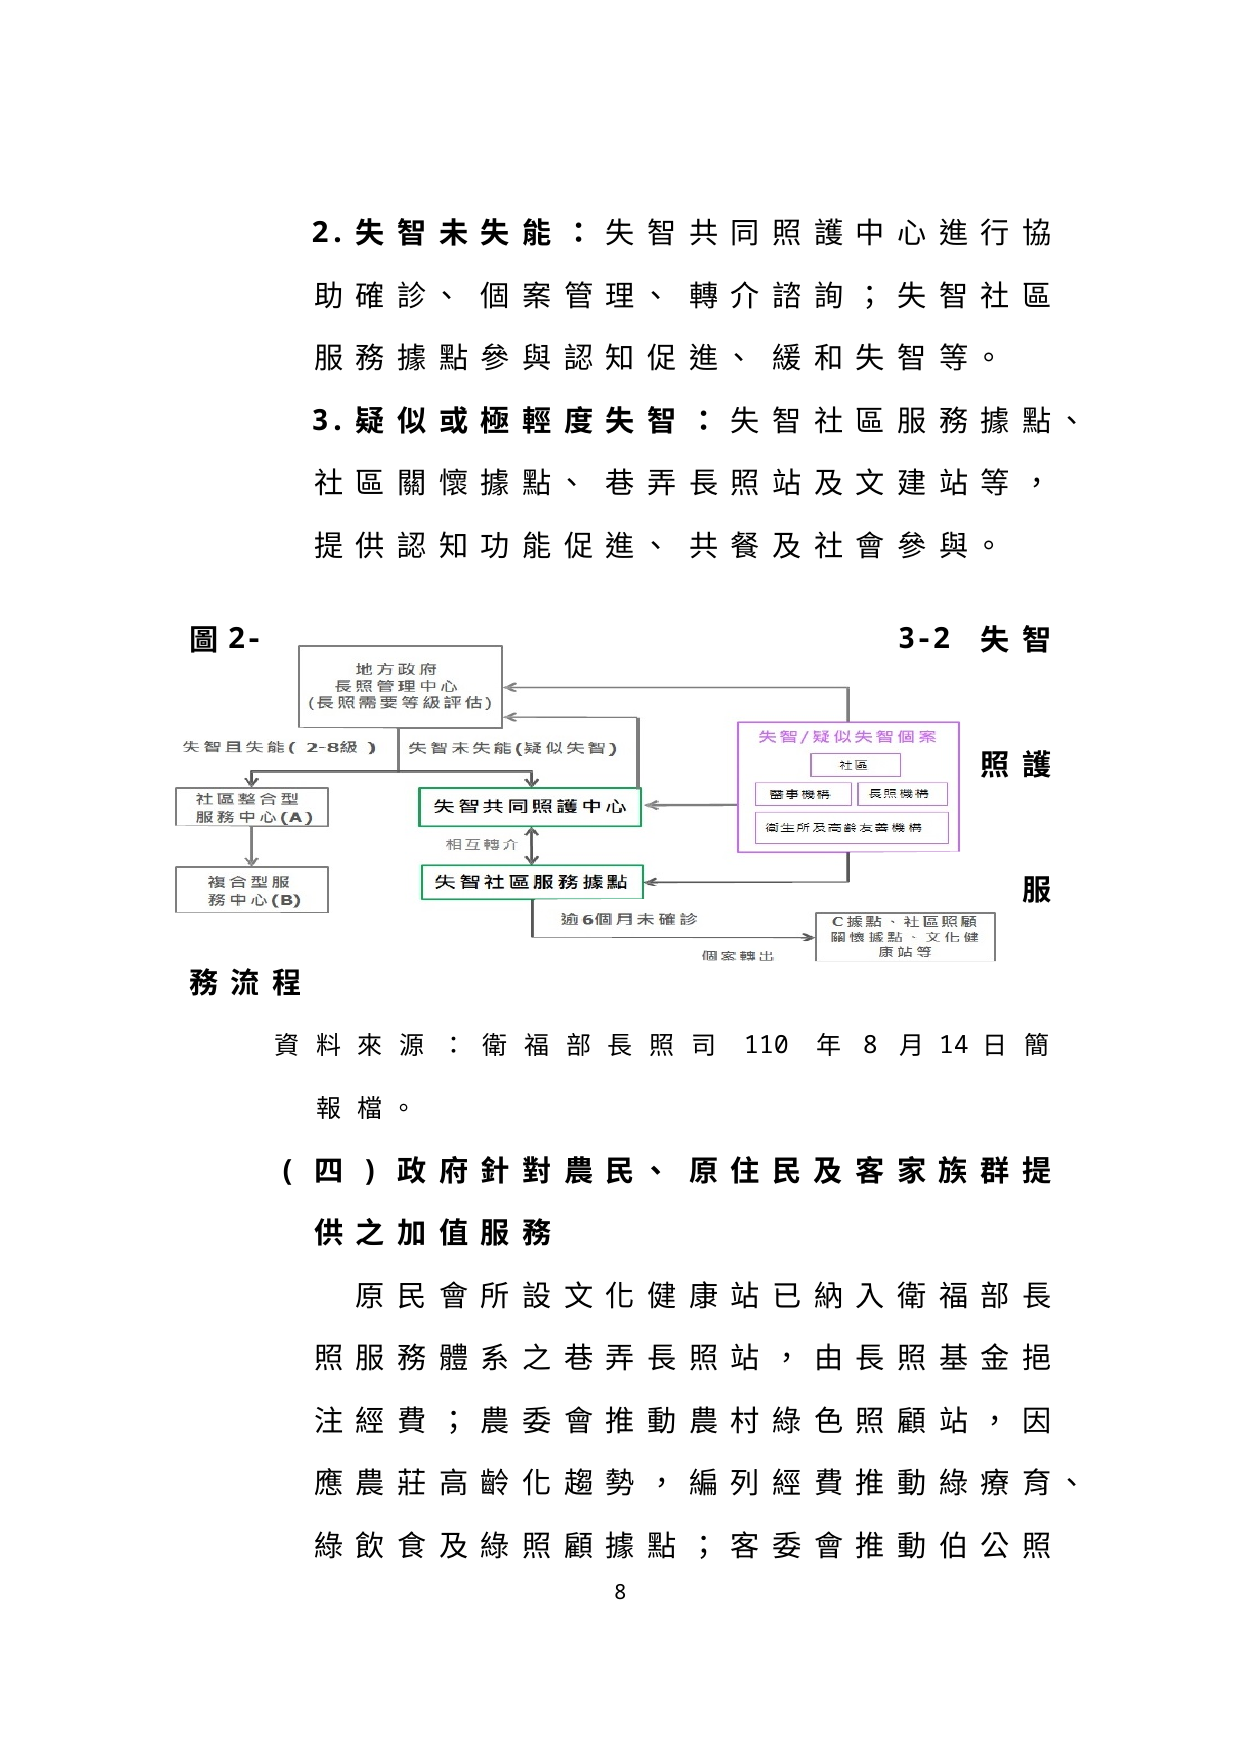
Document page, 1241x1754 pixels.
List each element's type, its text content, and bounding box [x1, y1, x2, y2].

text 3.疑似或極輕度失智：失智社區服務據點、社區關懷據點、巷弄長照站及文建站等，提供認知功能促進、共餐及社會參與。 [271, 377, 1058, 564]
text 原民會所設文化健康站已納入衛福部長照服務體系之巷弄長照站，由長照基金挹注經費；農委會推動農村綠色照顧站，因應農莊高齡化趨勢，編列經費推動綠療育、綠飲食及綠照顧據點；客委會推動伯公照護站，針對客家文化重點發展區內或客庄社區之巷弄長照站，編列經費推動老幼共學、客家文化等文化加值服務。 [271, 1252, 1058, 1564]
text 2.失智未失能：失智共同照護中心進行協助確診、個案管理、轉介諮詢；失智社區服務據點參與認知促進、緩和失智等。 [271, 189, 1058, 377]
text 資料來源：衛福部長照司110年8月14日簡報檔。 [242, 1002, 1058, 1127]
text 圖2-3-2 失智照護服務流程 [183, 564, 1058, 1002]
text (四)政府針對農民、原住民及客家族群提供之加值服務 [242, 1127, 1058, 1252]
